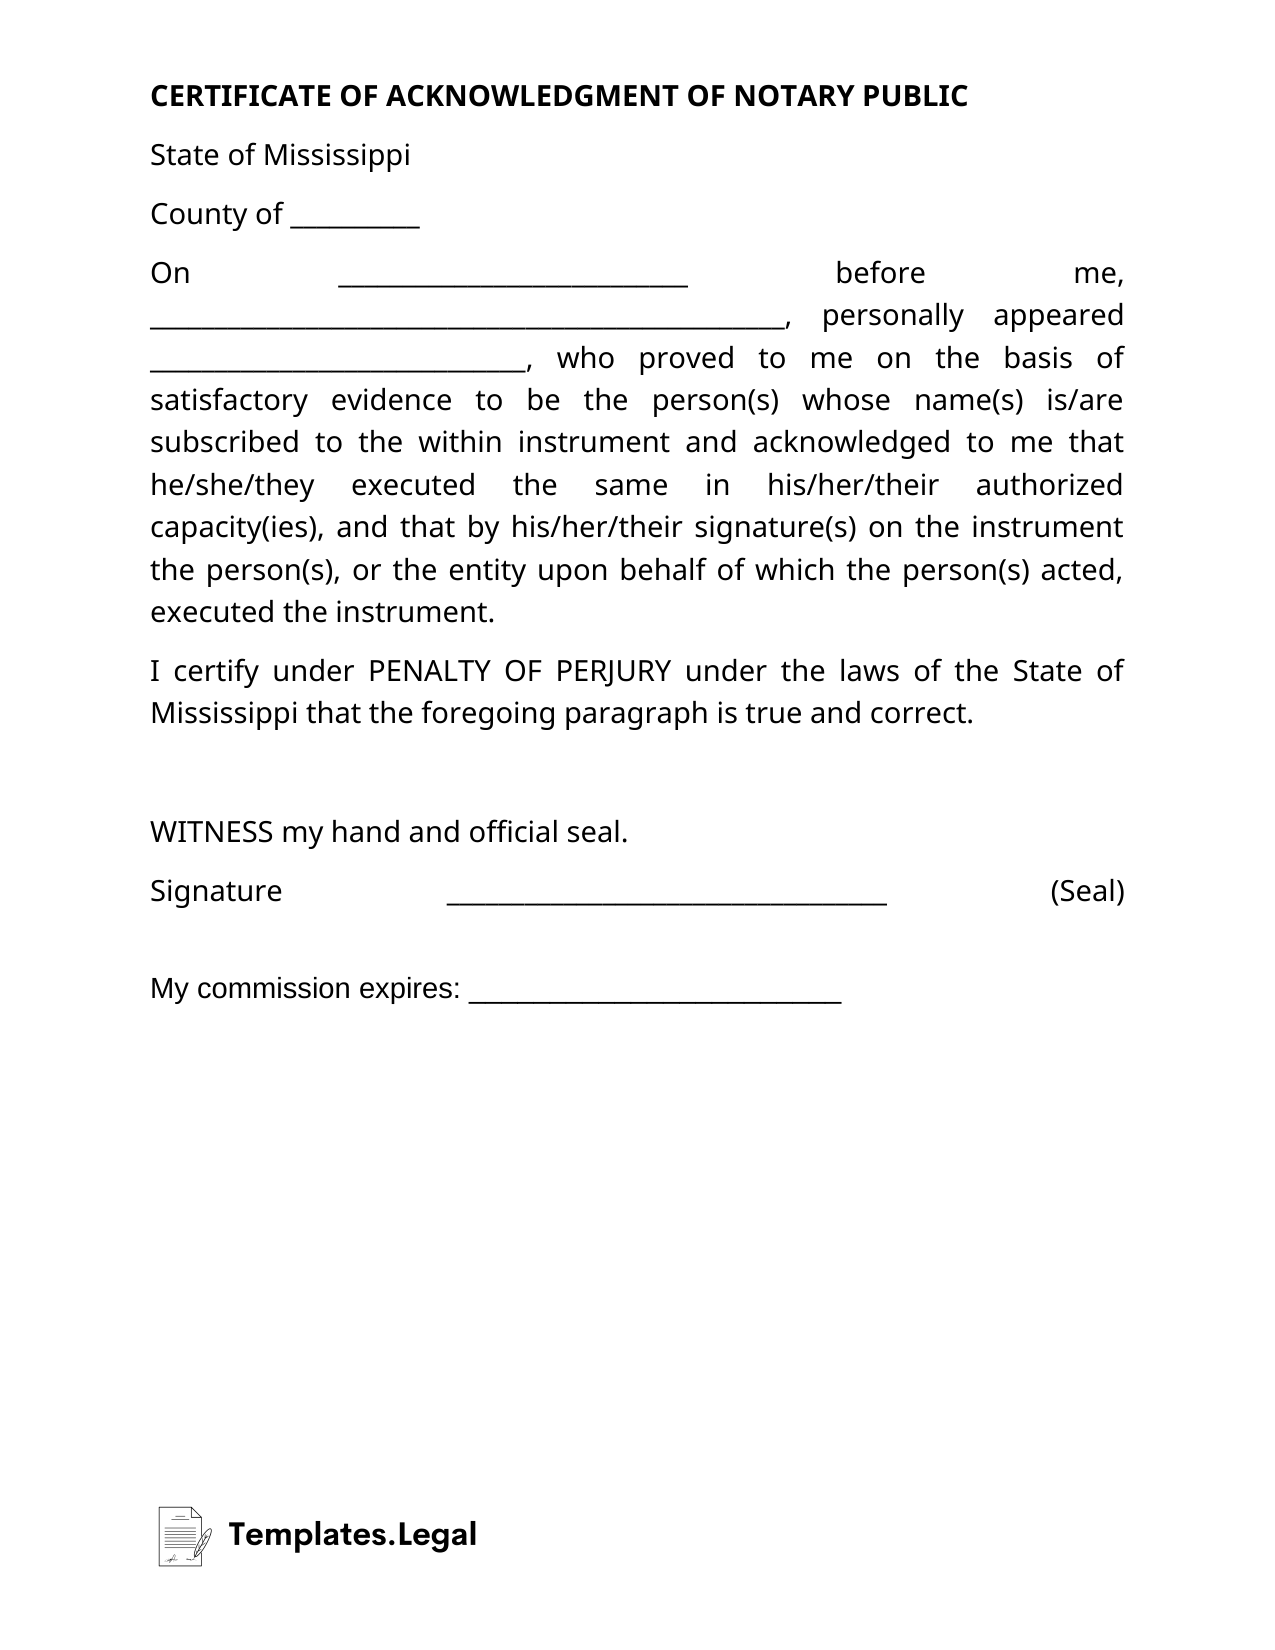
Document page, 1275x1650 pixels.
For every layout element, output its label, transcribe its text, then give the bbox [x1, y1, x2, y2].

text Signature __________________________________ (Seal) [150, 870, 1125, 952]
text State of Mississippi [150, 134, 1125, 174]
text I certify under PENALTY OF PERJURY under the laws of the State of Mississippi that the foregoing paragraph is true and correct. [150, 650, 1125, 732]
text County of __________ [150, 193, 1125, 233]
text CERTIFICATE OF ACKNOWLEDGMENT OF NOTARY PUBLIC [150, 75, 1125, 115]
text WITNESS my hand and official seal. [150, 811, 1125, 851]
text On ___________________________ before me, _________________________________________________, personally appeared _____________________________, who proved to me on the basis of satisfactory evidence to be the person(s) whose name(s) is/are subscribed to the within instrument and acknowledged to me that he/she/they executed the same in his/her/their authorized capacity(ies), and that by his/her/their signature(s) on the instrument the person(s), or the entity upon behalf of which the person(s) acted, executed the instrument. [150, 252, 1125, 631]
text My commission expires: _______________________ [150, 971, 1125, 1005]
